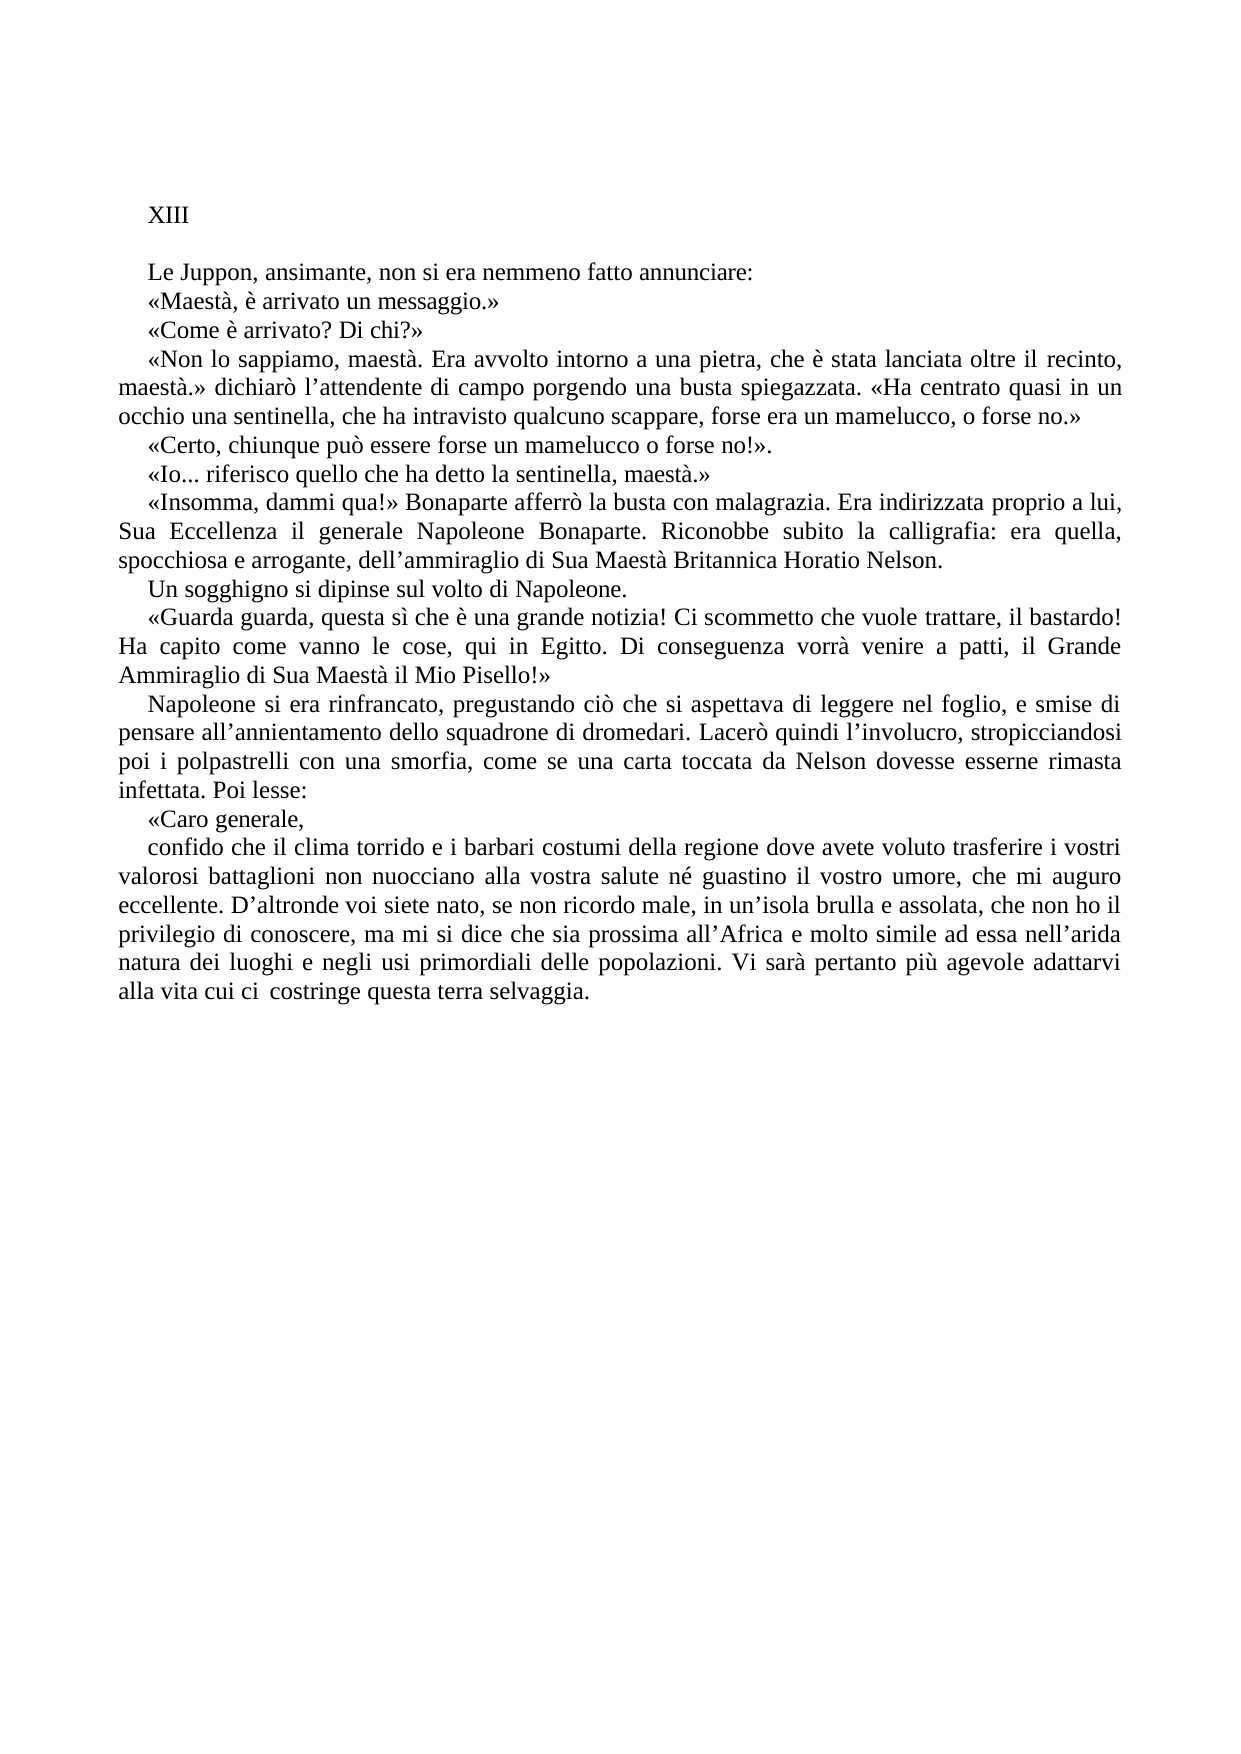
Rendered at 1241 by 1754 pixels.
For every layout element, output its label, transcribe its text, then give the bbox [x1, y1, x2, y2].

text XIII [118, 200, 1122, 229]
text «Io... riferisco quello che ha detto la sentinella, maestà.» [118, 459, 1122, 487]
text «Maestà, è arrivato un messaggio.» [118, 286, 1122, 315]
text «Non lo sappiamo, maestà. Era avvolto intorno a una pietra, che è stata lanciata oltre il recinto, maestà.» dichiarò l’attendente di campo porgendo una busta spiegazzata. «Ha centrato quasi in un occhio una sentinella, che ha intravisto qualcuno scappare, forse era un mamelucco, o forse no.» [118, 344, 1122, 430]
text Napoleone si era rinfrancato, pregustando ciò che si aspettava di leggere nel foglio, e smise di pensare all’annientamento dello squadrone di dromedari. Lacerò quindi l’involucro, stropicciandosi poi i polpastrelli con una smorfia, come se una carta toccata da Nelson dovesse esserne rimasta infettata. Poi lesse: [118, 689, 1122, 804]
text Le Juppon, ansimante, non si era nemmeno fatto annunciare: [118, 257, 1122, 286]
text «Caro generale, [118, 804, 1122, 832]
text «Insomma, dammi qua!» Bonaparte afferrò la busta con malagrazia. Era indirizzata proprio a lui, Sua Eccellenza il generale Napoleone Bonaparte. Riconobbe subito la calligrafia: era quella, spocchiosa e arrogante, dell’ammiraglio di Sua Maestà Britannica Horatio Nelson. [118, 487, 1122, 574]
text «Guarda guarda, questa sì che è una grande notizia! Ci scommetto che vuole trattare, il bastardo! Ha capito come vanno le cose, qui in Egitto. Di conseguenza vorrà venire a patti, il Grande Ammiraglio di Sua Maestà il Mio Pisello!» [118, 602, 1122, 689]
text confido che il clima torrido e i barbari costumi della regione dove avete voluto trasferire i vostri valorosi battaglioni non nuocciano alla vostra salute né guastino il vostro umore, che mi auguro eccellente. D’altronde voi siete nato, se non ricordo male, in un’isola brulla e assolata, che non ho il privilegio di conoscere, ma mi si dice che sia prossima all’Africa e molto simile ad essa nell’arida natura dei luoghi e negli usi primordiali delle popolazioni. Vi sarà pertanto più agevole adattarvi alla vita cui ci costringe questa terra selvaggia. [118, 832, 1122, 1005]
text «Come è arrivato? Di chi?» [118, 315, 1122, 344]
text Un sogghigno si dipinse sul volto di Napoleone. [118, 574, 1122, 602]
text «Certo, chiunque può essere forse un mamelucco o forse no!». [118, 430, 1122, 459]
